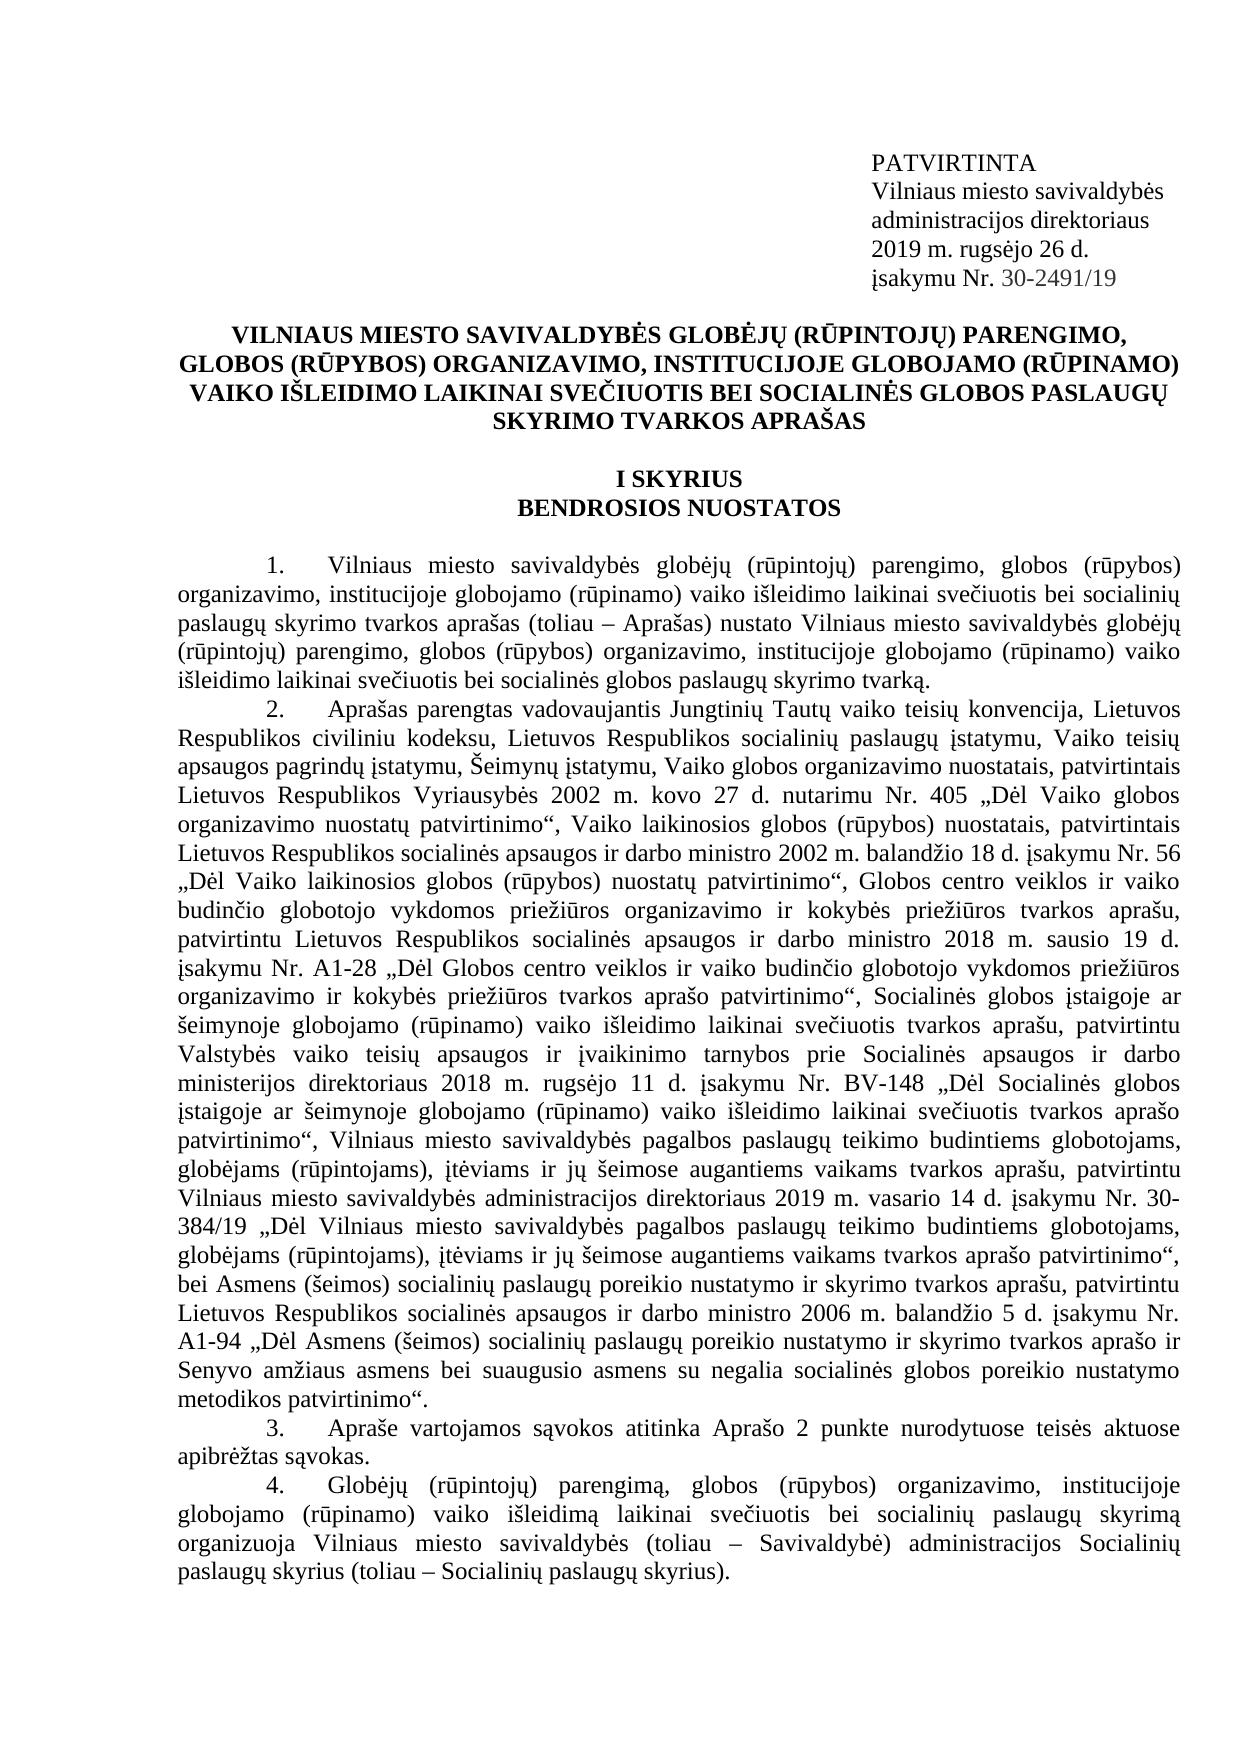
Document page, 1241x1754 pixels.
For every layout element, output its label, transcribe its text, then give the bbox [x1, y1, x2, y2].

text 1. Vilniaus miesto savivaldybės globėjų (rūpintojų) parengimo, globos (rūpybos) organizavimo, institucijoje globojamo (rūpinamo) vaiko išleidimo laikinai svečiuotis bei socialinių paslaugų skyrimo tvarkos aprašas (toliau – Aprašas) nustato Vilniaus miesto savivaldybės globėjų (rūpintojų) parengimo, globos (rūpybos) organizavimo, institucijoje globojamo (rūpinamo) vaiko išleidimo laikinai svečiuotis bei socialinės globos paslaugų skyrimo tvarką. [177, 550, 1181, 694]
text 3. Apraše vartojamos sąvokos atitinka Aprašo 2 punkte nurodytuose teisės aktuose apibrėžtas sąvokas. [177, 1413, 1181, 1470]
text 4. Globėjų (rūpintojų) parengimą, globos (rūpybos) organizavimo, institucijoje globojamo (rūpinamo) vaiko išleidimą laikinai svečiuotis bei socialinių paslaugų skyrimą organizuoja Vilniaus miesto savivaldybės (toliau – Savivaldybė) administracijos Socialinių paslaugų skyrius (toliau – Socialinių paslaugų skyrius). [177, 1470, 1181, 1585]
text administracijos direktoriaus [177, 205, 1181, 234]
text 2. Aprašas parengtas vadovaujantis Jungtinių Tautų vaiko teisių konvencija, Lietuvos Respublikos civiliniu kodeksu, Lietuvos Respublikos socialinių paslaugų įstatymu, Vaiko teisių apsaugos pagrindų įstatymu, Šeimynų įstatymu, Vaiko globos organizavimo nuostatais, patvirtintais Lietuvos Respublikos Vyriausybės 2002 m. kovo 27 d. nutarimu Nr. 405 „Dėl Vaiko globos organizavimo nuostatų patvirtinimo“, Vaiko laikinosios globos (rūpybos) nuostatais, patvirtintais Lietuvos Respublikos socialinės apsaugos ir darbo ministro 2002 m. balandžio 18 d. įsakymu Nr. 56 „Dėl Vaiko laikinosios globos (rūpybos) nuostatų patvirtinimo“, Globos centro veiklos ir vaiko budinčio globotojo vykdomos priežiūros organizavimo ir kokybės priežiūros tvarkos aprašu, patvirtintu Lietuvos Respublikos socialinės apsaugos ir darbo ministro 2018 m. sausio 19 d. įsakymu Nr. A1-28 „Dėl Globos centro veiklos ir vaiko budinčio globotojo vykdomos priežiūros organizavimo ir kokybės priežiūros tvarkos aprašo patvirtinimo“, Socialinės globos įstaigoje ar šeimynoje globojamo (rūpinamo) vaiko išleidimo laikinai svečiuotis tvarkos aprašu, patvirtintu Valstybės vaiko teisių apsaugos ir įvaikinimo tarnybos prie Socialinės apsaugos ir darbo ministerijos direktoriaus 2018 m. rugsėjo 11 d. įsakymu Nr. BV-148 „Dėl Socialinės globos įstaigoje ar šeimynoje globojamo (rūpinamo) vaiko išleidimo laikinai svečiuotis tvarkos aprašo patvirtinimo“, Vilniaus miesto savivaldybės pagalbos paslaugų teikimo budintiems globotojams, globėjams (rūpintojams), įtėviams ir jų šeimose augantiems vaikams tvarkos aprašu, patvirtintu Vilniaus miesto savivaldybės administracijos direktoriaus 2019 m. vasario 14 d. įsakymu Nr. 30-384/19 „Dėl Vilniaus miesto savivaldybės pagalbos paslaugų teikimo budintiems globotojams, globėjams (rūpintojams), įtėviams ir jų šeimose augantiems vaikams tvarkos aprašo patvirtinimo“, bei Asmens (šeimos) socialinių paslaugų poreikio nustatymo ir skyrimo tvarkos aprašu, patvirtintu Lietuvos Respublikos socialinės apsaugos ir darbo ministro 2006 m. balandžio 5 d. įsakymu Nr. A1-94 „Dėl Asmens (šeimos) socialinių paslaugų poreikio nustatymo ir skyrimo tvarkos aprašo ir Senyvo amžiaus asmens bei suaugusio asmens su negalia socialinės globos poreikio nustatymo metodikos patvirtinimo“. [177, 694, 1181, 1413]
text VILNIAUS MIESTO SAVIVALDYBĖS globėjų (rūpintojų) parengimo, Globos (rūpybos) organizavimo, institucijoje globojamo (rūpinamo) vaiko išleidimo laikinai svečiuotis bei socialinės globos paslaugų skyrimo tvarkos aprašas [177, 320, 1181, 435]
text 2019 m. rugsėjo 26 d. [177, 234, 1181, 263]
text I SKYRIUS [177, 464, 1181, 493]
text BENDROSIOS NUOSTATOS [177, 493, 1181, 521]
text PATVIRTINTA [177, 148, 1181, 176]
text įsakymu Nr. 30-2491/19 [177, 263, 1181, 291]
text Vilniaus miesto savivaldybės [177, 176, 1181, 205]
